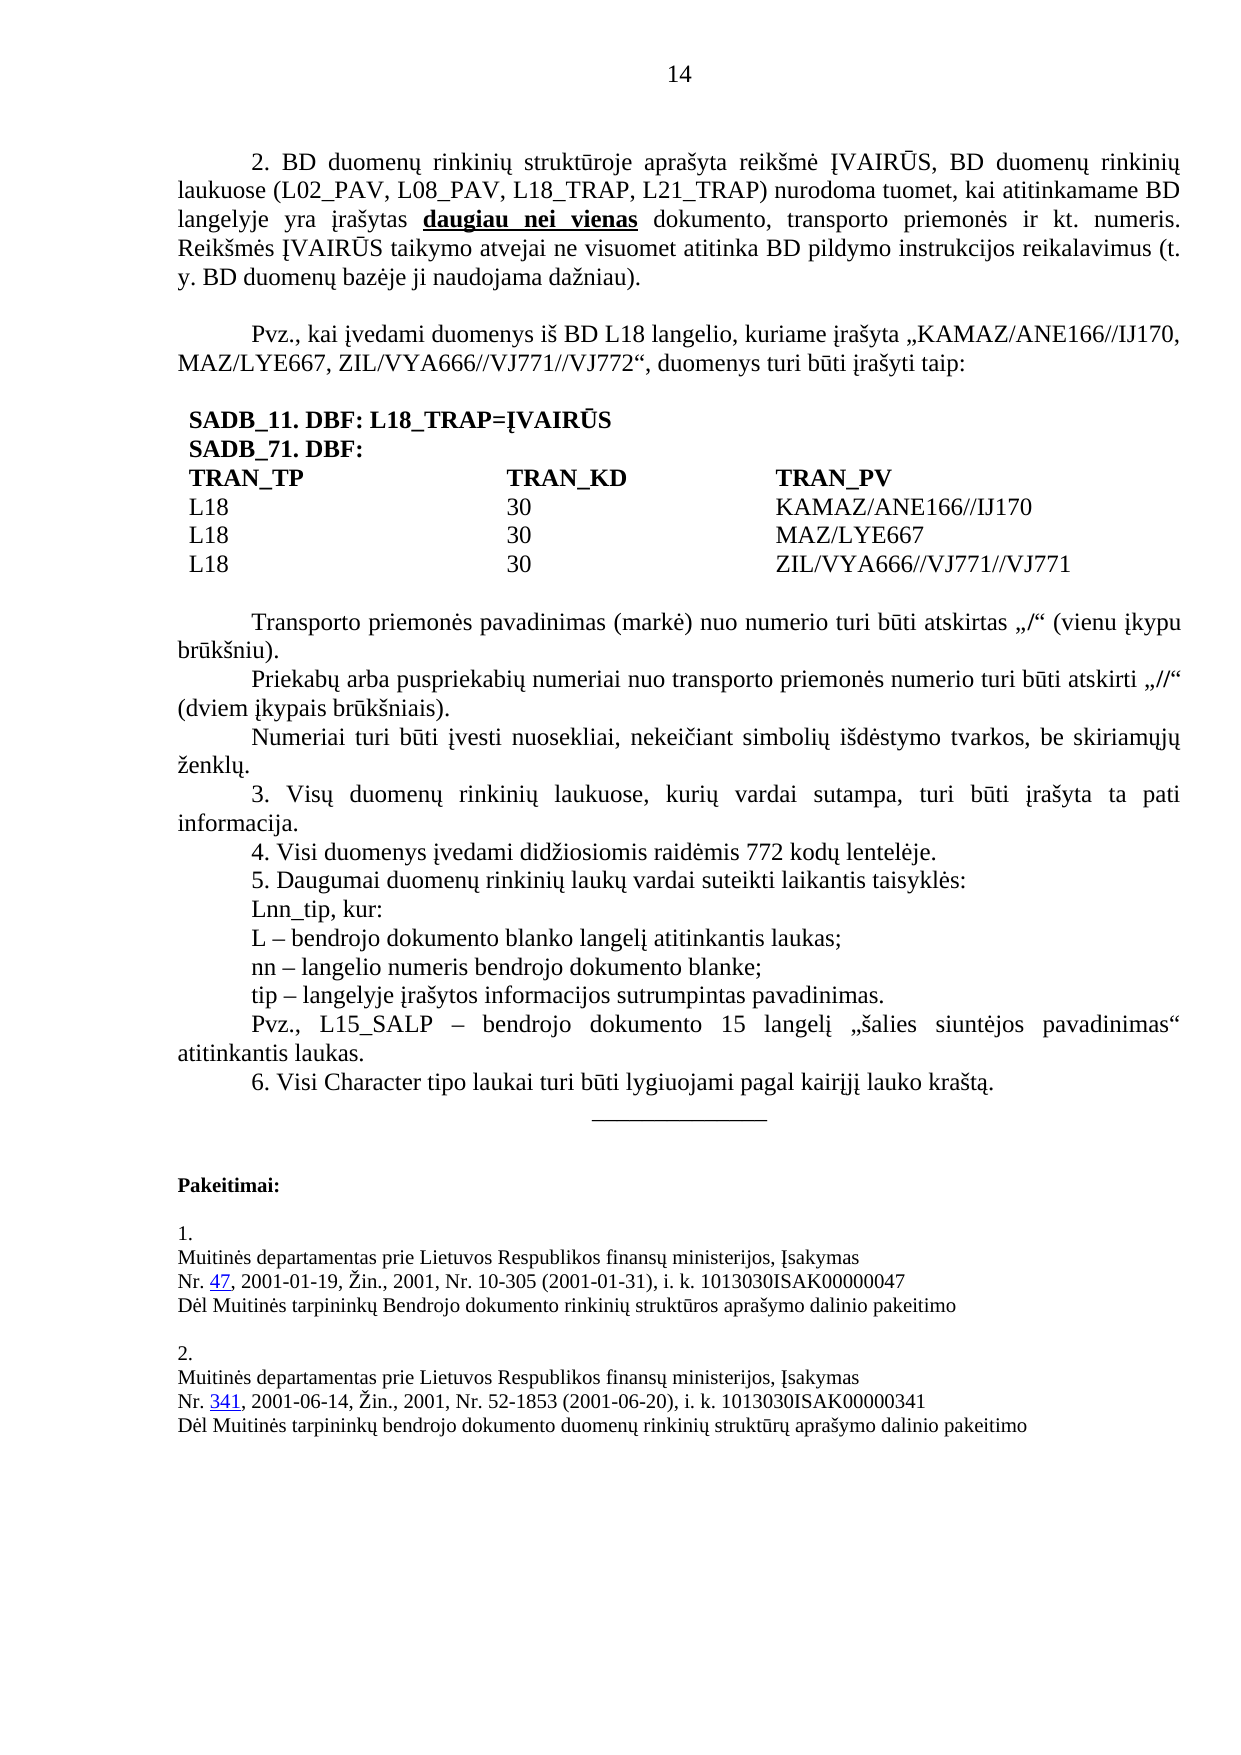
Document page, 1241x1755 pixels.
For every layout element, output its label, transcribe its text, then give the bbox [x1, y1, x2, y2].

text Pakeitimai: [177, 1172, 1181, 1197]
text Pvz., kai įvedami duomenys iš BD L18 langelio, kuriame įrašyta „KAMAZ/ANE166//IJ170, MAZ/LYE667, ZIL/VYA666//VJ771//VJ772“, duomenys turi būti įrašyti taip: [177, 319, 1181, 377]
table_cell SADB_71. DBF: [177, 434, 495, 463]
table_cell MAZ/LYE667 [764, 521, 1181, 549]
text 2. BD duomenų rinkinių struktūroje aprašyta reikšmė ĮVAIRŪS, BD duomenų rinkinių laukuose (L02_PAV, L08_PAV, L18_TRAP, L21_TRAP) nurodoma tuomet, kai atitinkamame BD langelyje yra įrašytas daugiau nei vienas dokumento, transporto priemonės ir kt. numeris. Reikšmės ĮVAIRŪS taikymo atvejai ne visuomet atitinka BD pildymo instrukcijos reikalavimus (t. y. BD duomenų bazėje ji naudojama dažniau). [177, 147, 1181, 291]
text tip – langelyje įrašytos informacijos sutrumpintas pavadinimas. [177, 981, 1181, 1009]
text Nr. 341, 2001-06-14, Žin., 2001, Nr. 52-1853 (2001-06-20), i. k. 1013030ISAK00000341 [177, 1389, 1181, 1413]
table_header SADB_11. DBF: L18_TRAP=ĮVAIRŪS [177, 406, 1181, 434]
text nn – langelio numeris bendrojo dokumento blanke; [177, 952, 1181, 981]
table_cell 30 [495, 492, 764, 521]
table_cell [495, 434, 764, 463]
table_cell L18 [177, 549, 495, 578]
table_cell TRAN_KD [495, 463, 764, 492]
text Transporto priemonės pavadinimas (markė) nuo numerio turi būti atskirtas „/“ (vienu įkypu brūkšniu). [177, 607, 1181, 664]
table_cell [764, 434, 1181, 463]
table_cell KAMAZ/ANE166//IJ170 [764, 492, 1181, 521]
text Muitinės departamentas prie Lietuvos Respublikos finansų ministerijos, Įsakymas [177, 1365, 1181, 1389]
text Dėl Muitinės tarpininkų bendrojo dokumento duomenų rinkinių struktūrų aprašymo dalinio pakeitimo [177, 1413, 1181, 1437]
table_cell TRAN_TP [177, 463, 495, 492]
table_cell TRAN_PV [764, 463, 1181, 492]
text Pvz., L15_SALP – bendrojo dokumento 15 langelį „šalies siuntėjos pavadinimas“ atitinkantis laukas. [177, 1009, 1181, 1067]
text Numeriai turi būti įvesti nuosekliai, nekeičiant simbolių išdėstymo tvarkos, be skiriamųjų ženklų. [177, 722, 1181, 779]
text 2. [177, 1341, 1181, 1365]
table_cell 30 [495, 521, 764, 549]
text Dėl Muitinės tarpininkų Bendrojo dokumento rinkinių struktūros aprašymo dalinio pakeitimo [177, 1293, 1181, 1317]
text Priekabų arba puspriekabių numeriai nuo transporto priemonės numerio turi būti atskirti „//“ (dviem įkypais brūkšniais). [177, 664, 1181, 722]
text 4. Visi duomenys įvedami didžiosiomis raidėmis 772 kodų lentelėje. [177, 837, 1181, 866]
table_cell L18 [177, 492, 495, 521]
text ______________ [177, 1096, 1181, 1124]
table_cell 30 [495, 549, 764, 578]
text 3. Visų duomenų rinkinių laukuose, kurių vardai sutampa, turi būti įrašyta ta pati informacija. [177, 779, 1181, 837]
text L – bendrojo dokumento blanko langelį atitinkantis laukas; [177, 923, 1181, 952]
text 5. Daugumai duomenų rinkinių laukų vardai suteikti laikantis taisyklės: [177, 866, 1181, 894]
table_cell ZIL/VYA666//VJ771//VJ771 [764, 549, 1181, 578]
text Lnn_tip, kur: [177, 894, 1181, 923]
text 1. [177, 1221, 1181, 1245]
table_cell L18 [177, 521, 495, 549]
text Nr. 47, 2001-01-19, Žin., 2001, Nr. 10-305 (2001-01-31), i. k. 1013030ISAK00000047 [177, 1269, 1181, 1293]
text Muitinės departamentas prie Lietuvos Respublikos finansų ministerijos, Įsakymas [177, 1245, 1181, 1269]
text 6. Visi Character tipo laukai turi būti lygiuojami pagal kairįjį lauko kraštą. [177, 1067, 1181, 1096]
